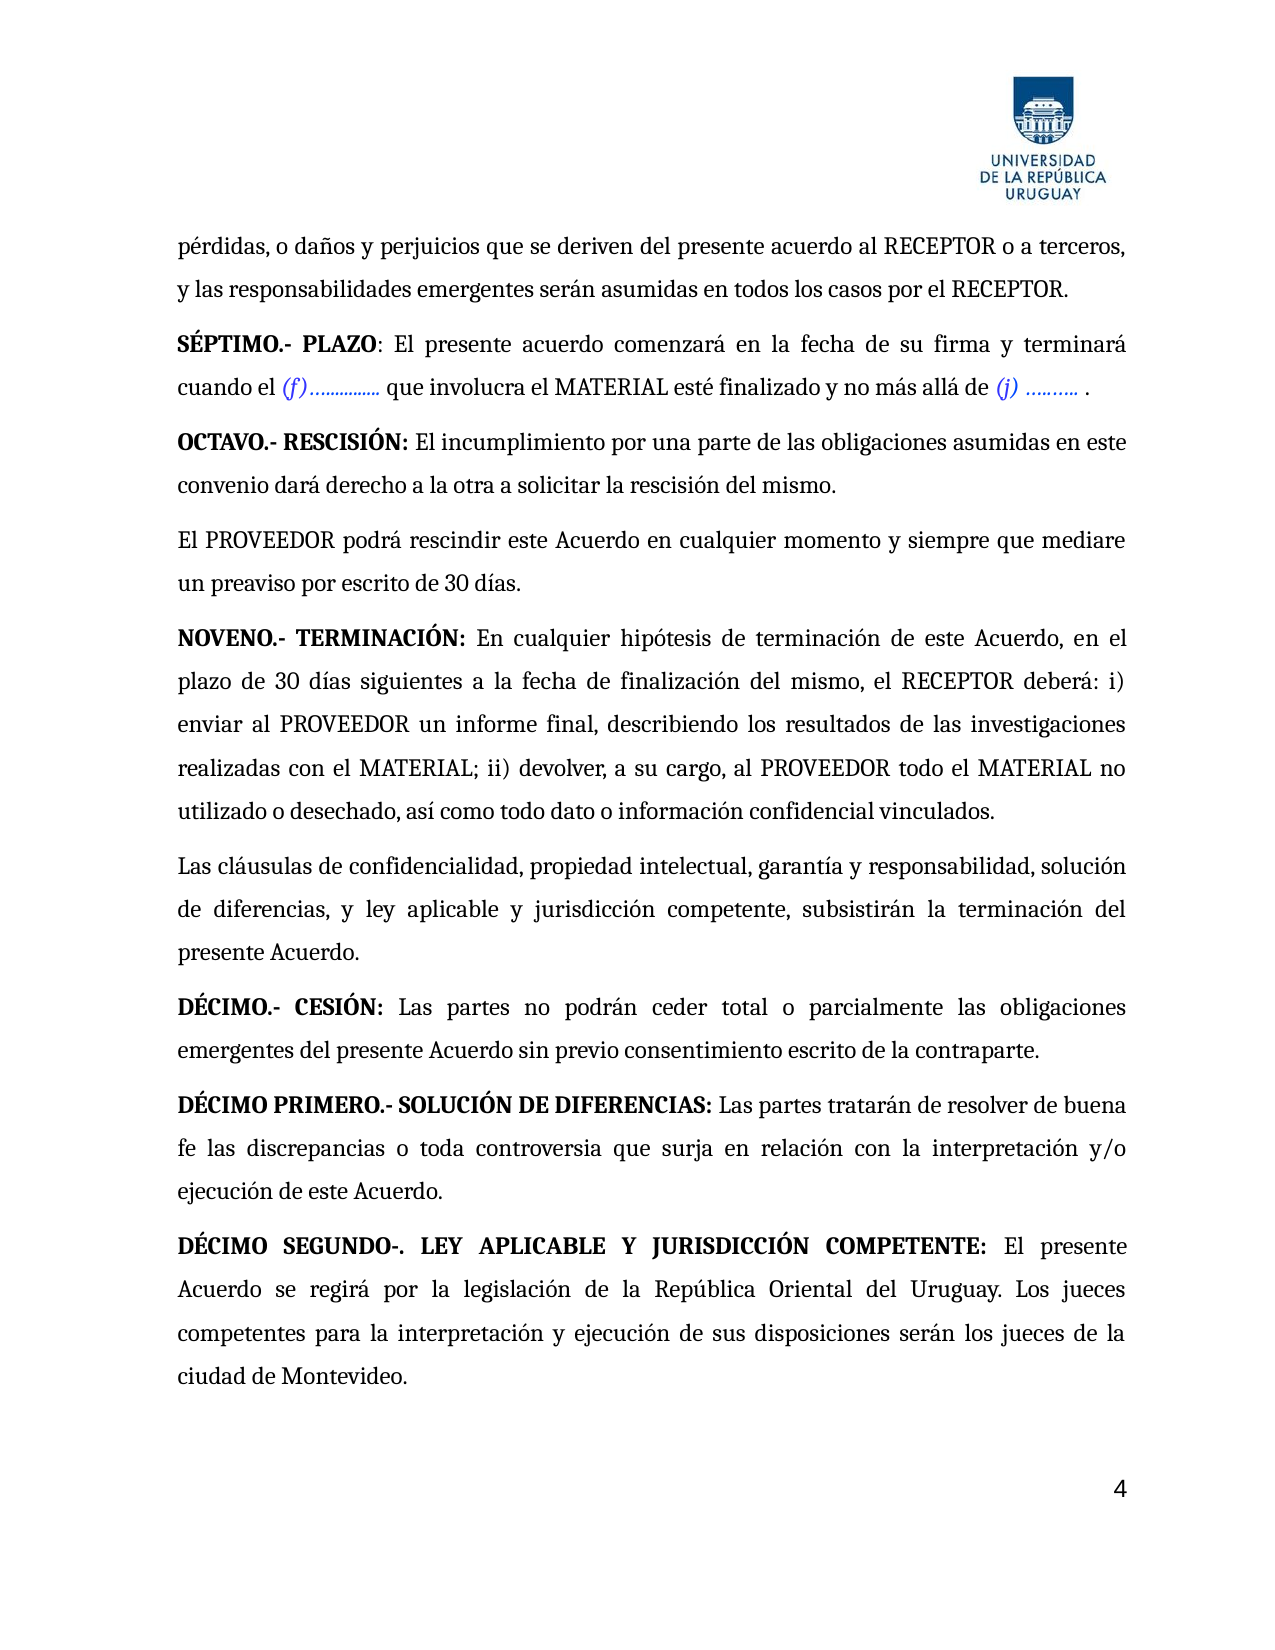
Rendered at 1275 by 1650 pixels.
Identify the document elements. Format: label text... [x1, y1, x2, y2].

picture [960, 54, 1128, 222]
text NOVENO.- TERMINACIÓN: En cualquier hipótesis de terminación de este Acuerdo, en el plazo de 30 días siguientes a la fecha de finalización del mismo, el RECEPTOR deberá: i) enviar al PROVEEDOR un informe final, describiendo los resultados de las investigaciones realizadas con el MATERIAL; ii) devolver, a su cargo, al PROVEEDOR todo el MATERIAL no utilizado o desechado, así como todo dato o información confidencial vinculados. [177, 624, 1127, 825]
text El PROVEEDOR podrá rescindir este Acuerdo en cualquier momento y siempre que mediare un preaviso por escrito de 30 días. [177, 526, 1127, 598]
text DÉCIMO.- CESIÓN: Las partes no podrán ceder total o parcialmente las obligaciones emergentes del presente Acuerdo sin previo consentimiento escrito de la contraparte. [177, 993, 1127, 1065]
text DÉCIMO SEGUNDO-. LEY APLICABLE Y JURISDICCIÓN COMPETENTE: El presente Acuerdo se regirá por la legislación de la República Oriental del Uruguay. Los jueces competentes para la interpretación y ejecución de sus disposiciones serán los jueces de la ciudad de Montevideo. [177, 1232, 1127, 1390]
text Las cláusulas de confidencialidad, propiedad intelectual, garantía y responsabilidad, solución de diferencias, y ley aplicable y jurisdicción competente, subsistirán la terminación del presente Acuerdo. [177, 852, 1127, 967]
text OCTAVO.- RESCISIÓN: El incumplimiento por una parte de las obligaciones asumidas en este convenio dará derecho a la otra a solicitar la rescisión del mismo. [177, 428, 1127, 500]
text SÉPTIMO.- PLAZO: El presente acuerdo comenzará en la fecha de su firma y terminará cuando el (f)…............ que involucra el MATERIAL esté finalizado y no más allá de (j) …..….. . [177, 330, 1127, 402]
text pérdidas, o daños y perjuicios que se deriven del presente acuerdo al RECEPTOR o a terceros, y las responsabilidades emergentes serán asumidas en todos los casos por el RECEPTOR. [177, 232, 1127, 303]
text DÉCIMO PRIMERO.- SOLUCIÓN DE DIFERENCIAS: Las partes tratarán de resolver de buena fe las discrepancias o toda controversia que surja en relación con la interpretación y/o ejecución de este Acuerdo. [177, 1091, 1127, 1206]
